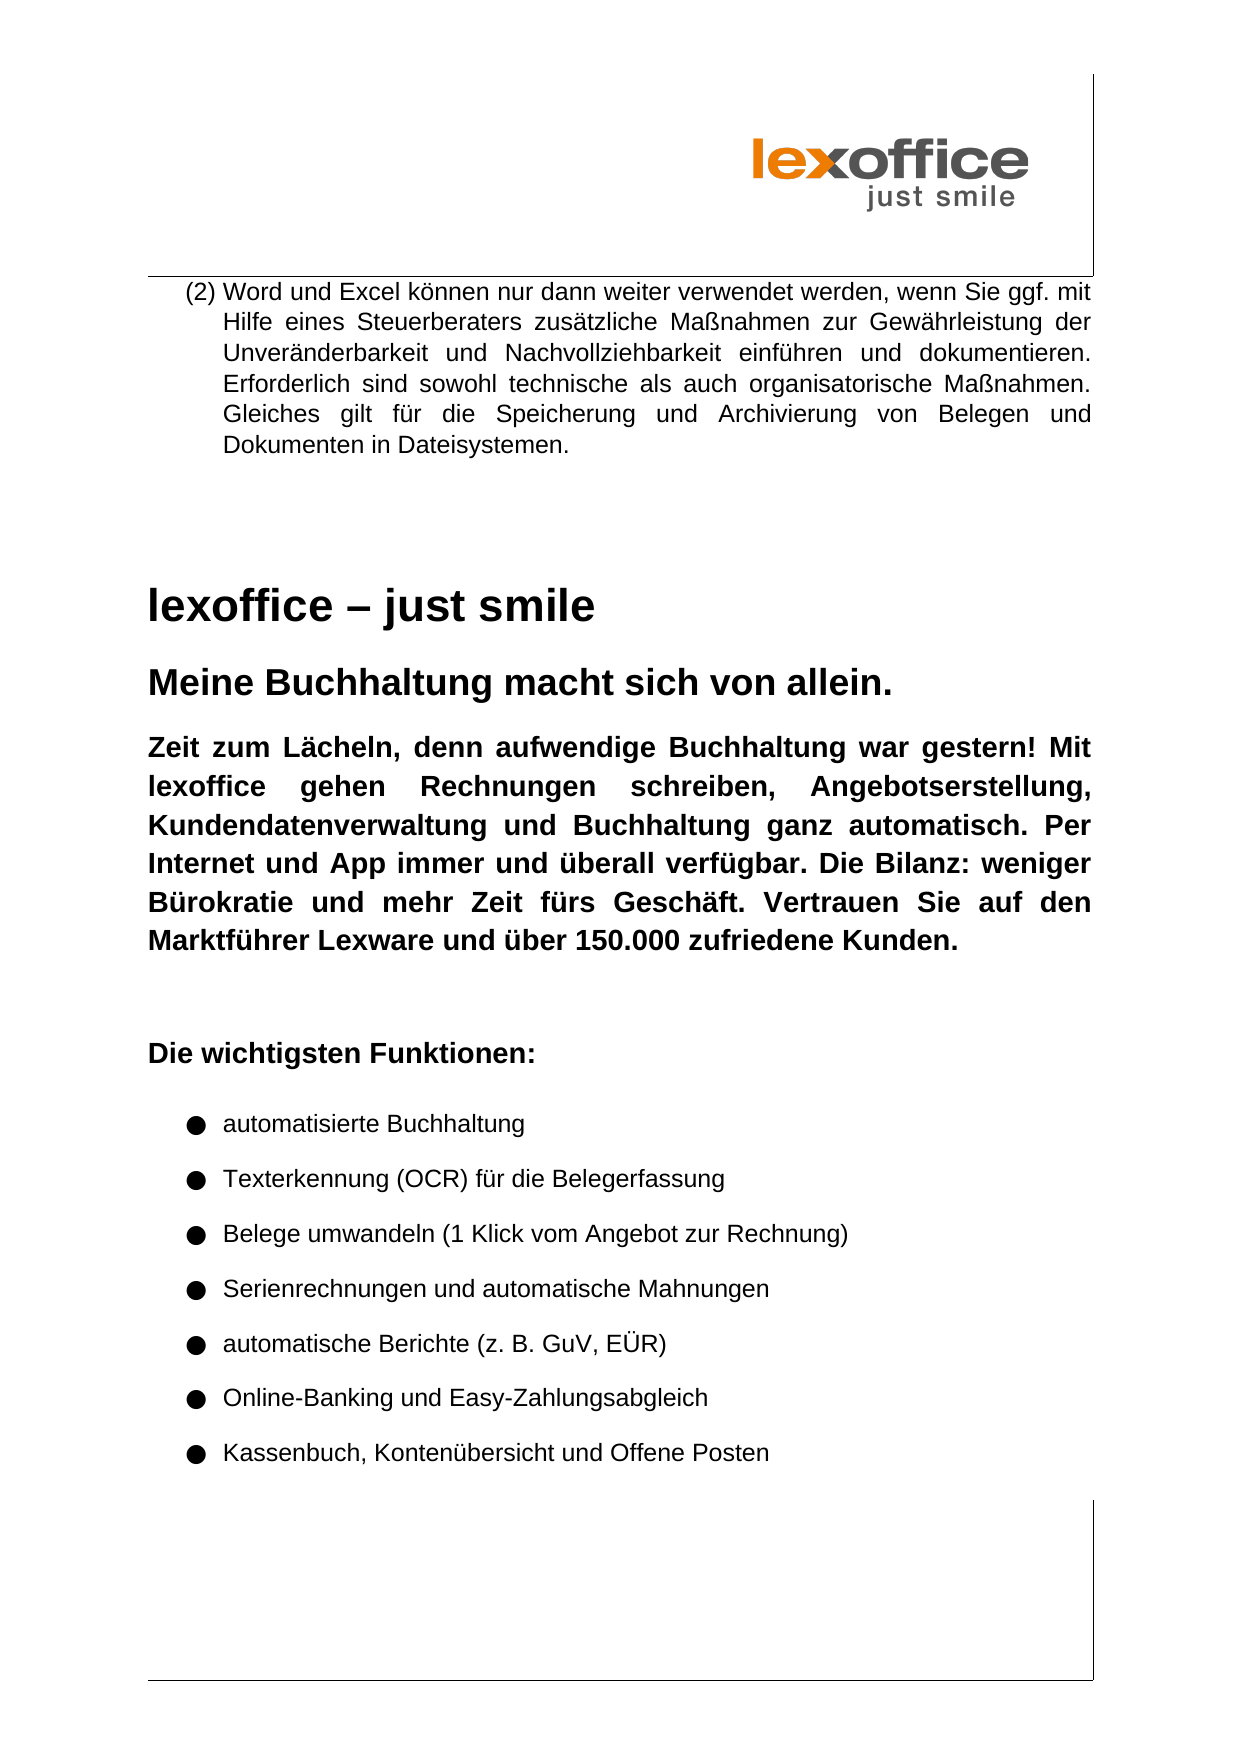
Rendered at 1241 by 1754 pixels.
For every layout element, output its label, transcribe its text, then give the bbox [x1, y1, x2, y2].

text Zeit zum Lächeln, denn aufwendige Buchhaltung war gestern! Mit lexoffice gehen Rechnungen schreiben, Angebotserstellung, Kundendatenverwaltung und Buchhaltung ganz automatisch. Per Internet und App immer und überall verfügbar. Die Bilanz: weniger Bürokratie und mehr Zeit fürs Geschäft. Vertrauen Sie auf den Marktführer Lexware und über 150.000 zufriedene Kunden. [148, 731, 1093, 957]
text lexoffice – just smile [148, 579, 1093, 631]
list Kassenbuch, Kontenübersicht und Offene Posten [185, 1424, 1093, 1476]
list Texterkennung (OCR) für die Belegerfassung [185, 1151, 1093, 1202]
list Belege umwandeln (1 Klick vom Angebot zur Rechnung) [185, 1205, 1093, 1257]
text Meine Buchhaltung macht sich von allein. [148, 660, 1093, 703]
list Word und Excel können nur dann weiter verwendet werden, wenn Sie ggf. mit Hilfe eines Steuerberaters zusätzliche Maßnahmen zur Gewährleistung der Unveränderbarkeit und Nachvollziehbarkeit einführen und dokumentieren. Erforderlich sind sowohl technische als auch organisatorische Maßnahmen. Gleiches gilt für die Speicherung und Archivierung von Belegen und Dokumenten in Dateisystemen. [185, 276, 1093, 459]
picture [753, 138, 1029, 212]
list automatisierte Buchhaltung [185, 1096, 1093, 1147]
text Die wichtigsten Funktionen: [148, 1036, 1093, 1070]
list Serienrechnungen und automatische Mahnungen [185, 1260, 1093, 1311]
list automatische Berichte (z. B. GuV, EÜR) [185, 1315, 1093, 1366]
list Online-Banking und Easy-Zahlungsabgleich [185, 1370, 1093, 1421]
